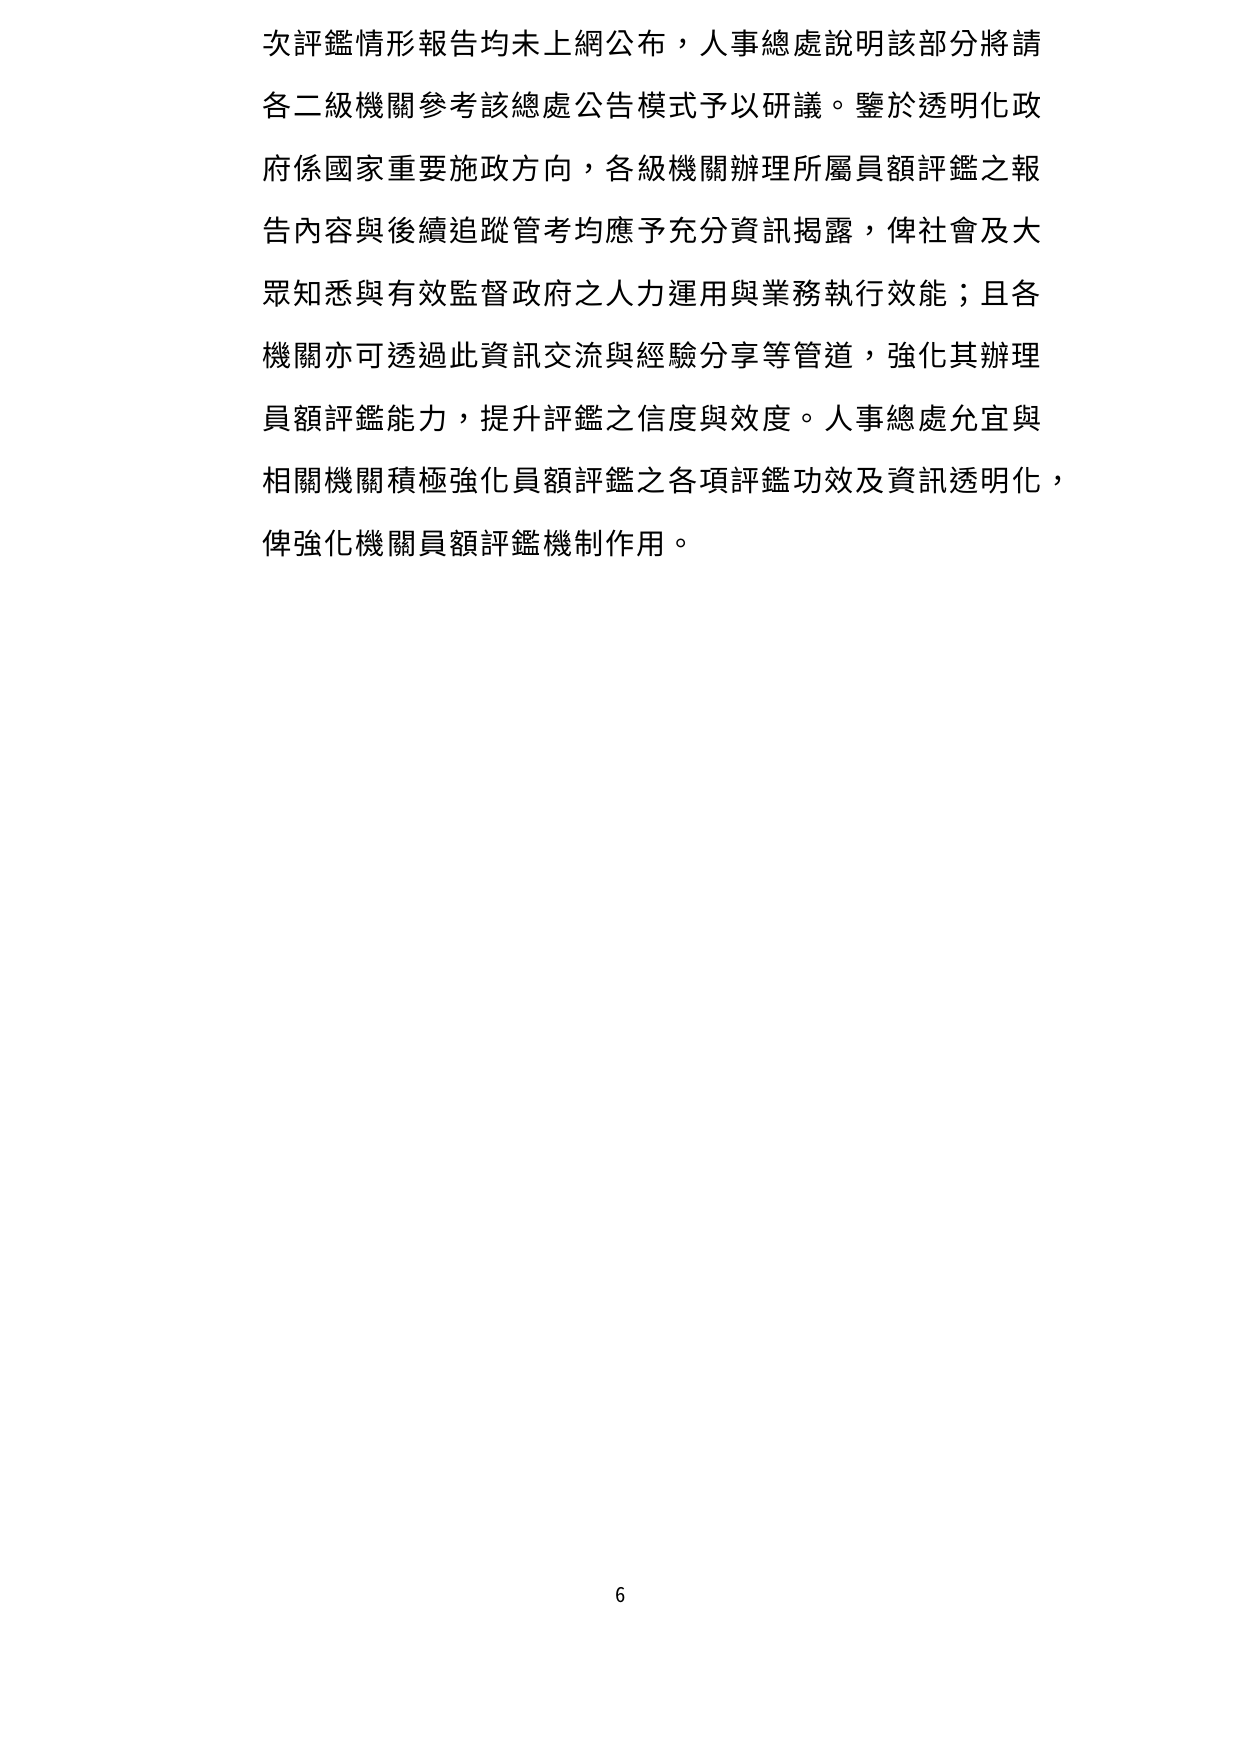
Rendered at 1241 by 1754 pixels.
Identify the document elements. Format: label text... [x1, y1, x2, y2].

text 目前行政院及所屬各機關辦理員額評鑑，除一級評鑑二級機關(人事總處辦理)之員額評鑑，已將各次評鑑情形報告上網公告外，其餘如各二級機關辦理所屬員額評鑑，歷次評鑑情形報告均未上網公布，人事總處說明該部分將請各二級機關參考該總處公告模式予以研議。鑒於透明化政府係國家重要施政方向，各級機關辦理所屬員額評鑑之報告內容與後續追蹤管考均應予充分資訊揭露，俾社會及大眾知悉與有效監督政府之人力運用與業務執行效能；且各機關亦可透過此資訊交流與經驗分享等管道，強化其辦理員額評鑑能力，提升評鑑之信度與效度。人事總處允宜與相關機關積極強化員額評鑑之各項評鑑功效及資訊透明化，俾強化機關員額評鑑機制作用。 [253, 0, 1063, 562]
